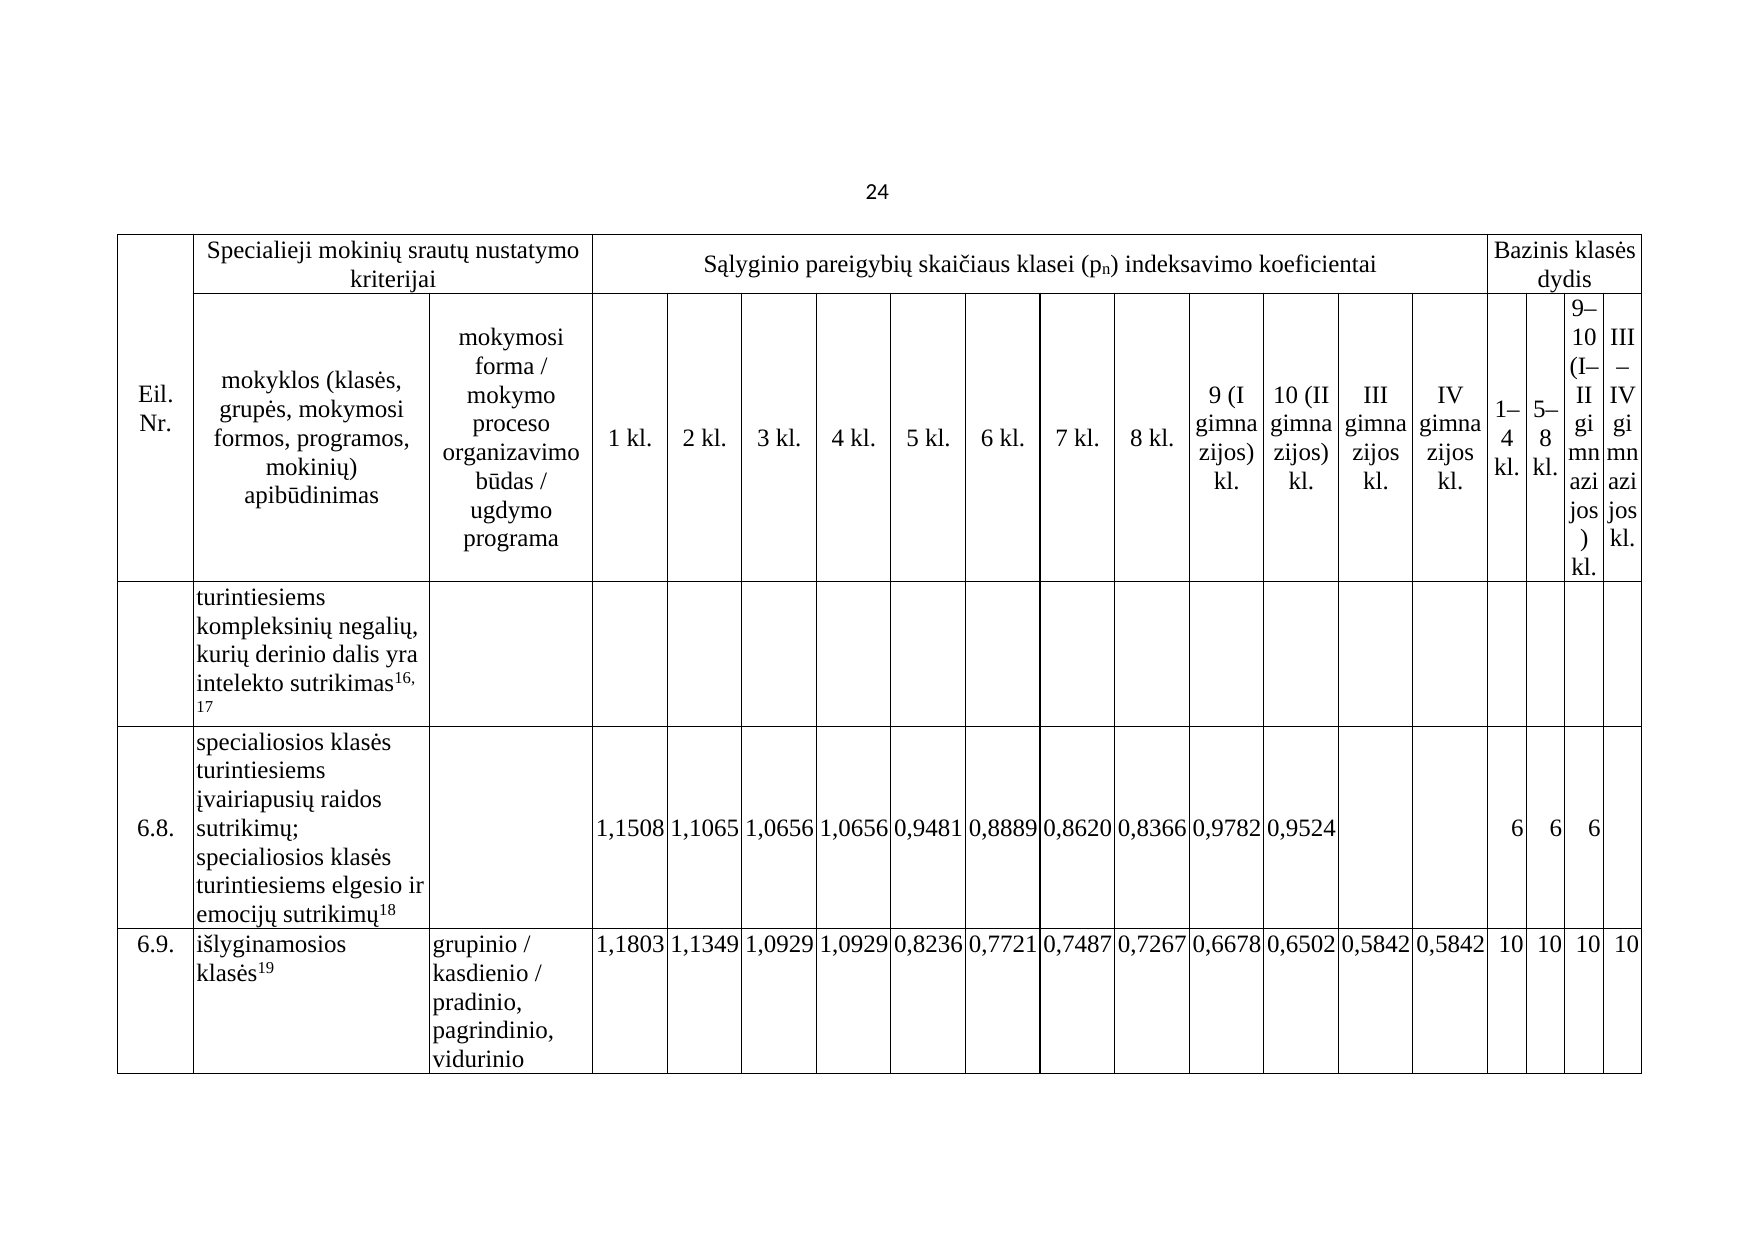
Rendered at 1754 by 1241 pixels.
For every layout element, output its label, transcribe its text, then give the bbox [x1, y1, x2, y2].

table_cell 1,1803 [593, 929, 667, 1073]
table_cell 0,7267 [1115, 929, 1189, 1073]
table_cell [593, 582, 667, 726]
table_cell 1,1065 [668, 727, 741, 928]
table_cell 5 kl. [891, 294, 965, 581]
table_cell 1–4 kl. [1488, 294, 1526, 581]
table_cell 0,9524 [1264, 727, 1338, 928]
table_cell 6.9. [118, 929, 193, 1073]
table_cell 0,7721 [966, 929, 1039, 1073]
table_cell [118, 582, 193, 726]
table_cell [891, 582, 965, 726]
table_cell [1413, 582, 1487, 726]
table_cell 10 [1527, 929, 1564, 1073]
table_cell 6 [1527, 727, 1564, 928]
table_cell [1115, 582, 1189, 726]
table_cell 0,8889 [966, 727, 1039, 928]
table_cell 0,5842 [1339, 929, 1412, 1073]
table_cell 0,7487 [1041, 929, 1114, 1073]
table_cell 0,8236 [891, 929, 965, 1073]
table_cell 6.8. [118, 727, 193, 928]
table_cell 1,1349 [668, 929, 741, 1073]
table_cell [817, 582, 890, 726]
table_cell 0,8366 [1115, 727, 1189, 928]
table_cell 10 (II gimnazijos) kl. [1264, 294, 1338, 581]
table_cell 0,9481 [891, 727, 965, 928]
table_cell 2 kl. [668, 294, 741, 581]
table_cell 5–8 kl. [1527, 294, 1564, 581]
table_cell 1 kl. [593, 294, 667, 581]
table_cell [1527, 582, 1564, 726]
table_cell IV gimnazijos kl. [1413, 294, 1487, 581]
table_cell III gimnazijos kl. [1339, 294, 1412, 581]
table_cell [1413, 727, 1487, 928]
table_cell [1190, 582, 1263, 726]
table_cell 8 kl. [1115, 294, 1189, 581]
table_header Sąlyginio pareigybių skaičiaus klasei (pn) indeksavimo koeficientai [593, 235, 1487, 292]
table_cell 7 kl. [1041, 294, 1114, 581]
table_cell 10 [1604, 929, 1641, 1073]
table_cell [1264, 582, 1338, 726]
table_cell [430, 582, 592, 726]
table_cell 4 kl. [817, 294, 890, 581]
table_cell 9–10 (I–II gimnazijos) kl. [1565, 294, 1603, 581]
table_cell 0,8620 [1041, 727, 1114, 928]
table_cell 1,0656 [817, 727, 890, 928]
table_cell mokymosi forma / mokymo proceso organizavimo būdas / ugdymo programa [430, 294, 592, 581]
table_cell 3 kl. [742, 294, 816, 581]
table_cell turintiesiems kompleksinių negalių, kurių derinio dalis yra intelekto sutrikimas16, 17 [194, 582, 429, 726]
table_cell 1,1508 [593, 727, 667, 928]
table_header Bazinis klasės dydis [1488, 235, 1641, 292]
table_cell [966, 582, 1039, 726]
table_cell [1604, 727, 1641, 928]
table_header Eil. Nr. [118, 235, 193, 581]
table_cell [430, 727, 592, 928]
table_cell [1488, 582, 1526, 726]
table_header Specialieji mokinių srautų nustatymo kriterijai [194, 235, 592, 292]
table_cell mokyklos (klasės, grupės, mokymosi formos, programos, mokinių) apibūdinimas [194, 294, 429, 581]
table_cell 0,6502 [1264, 929, 1338, 1073]
table_cell [1339, 727, 1412, 928]
table_cell 6 [1565, 727, 1603, 928]
table_cell 1,0656 [742, 727, 816, 928]
table_cell [1604, 582, 1641, 726]
table_cell 0,6678 [1190, 929, 1263, 1073]
table_cell 6 kl. [966, 294, 1039, 581]
table_cell 10 [1565, 929, 1603, 1073]
table_cell 1,0929 [817, 929, 890, 1073]
table_cell 6 [1488, 727, 1526, 928]
table_cell [1041, 582, 1114, 726]
table_cell [668, 582, 741, 726]
table_cell [742, 582, 816, 726]
table_cell grupinio / kasdienio / pradinio, pagrindinio, vidurinio [430, 929, 592, 1073]
table_cell 0,5842 [1413, 929, 1487, 1073]
table_cell 1,0929 [742, 929, 816, 1073]
table_cell 9 (I gimnazijos) kl. [1190, 294, 1263, 581]
table_cell [1339, 582, 1412, 726]
table_cell specialiosios klasės turintiesiems įvairiapusių raidos sutrikimų; specialiosios klasės turintiesiems elgesio ir emocijų sutrikimų18 [194, 727, 429, 928]
table_cell [1565, 582, 1603, 726]
table_cell išlyginamosios klasės19 [194, 929, 429, 1073]
table_cell III–IV gimnazijos kl. [1604, 294, 1641, 581]
table_cell 10 [1488, 929, 1526, 1073]
table_cell 0,9782 [1190, 727, 1263, 928]
